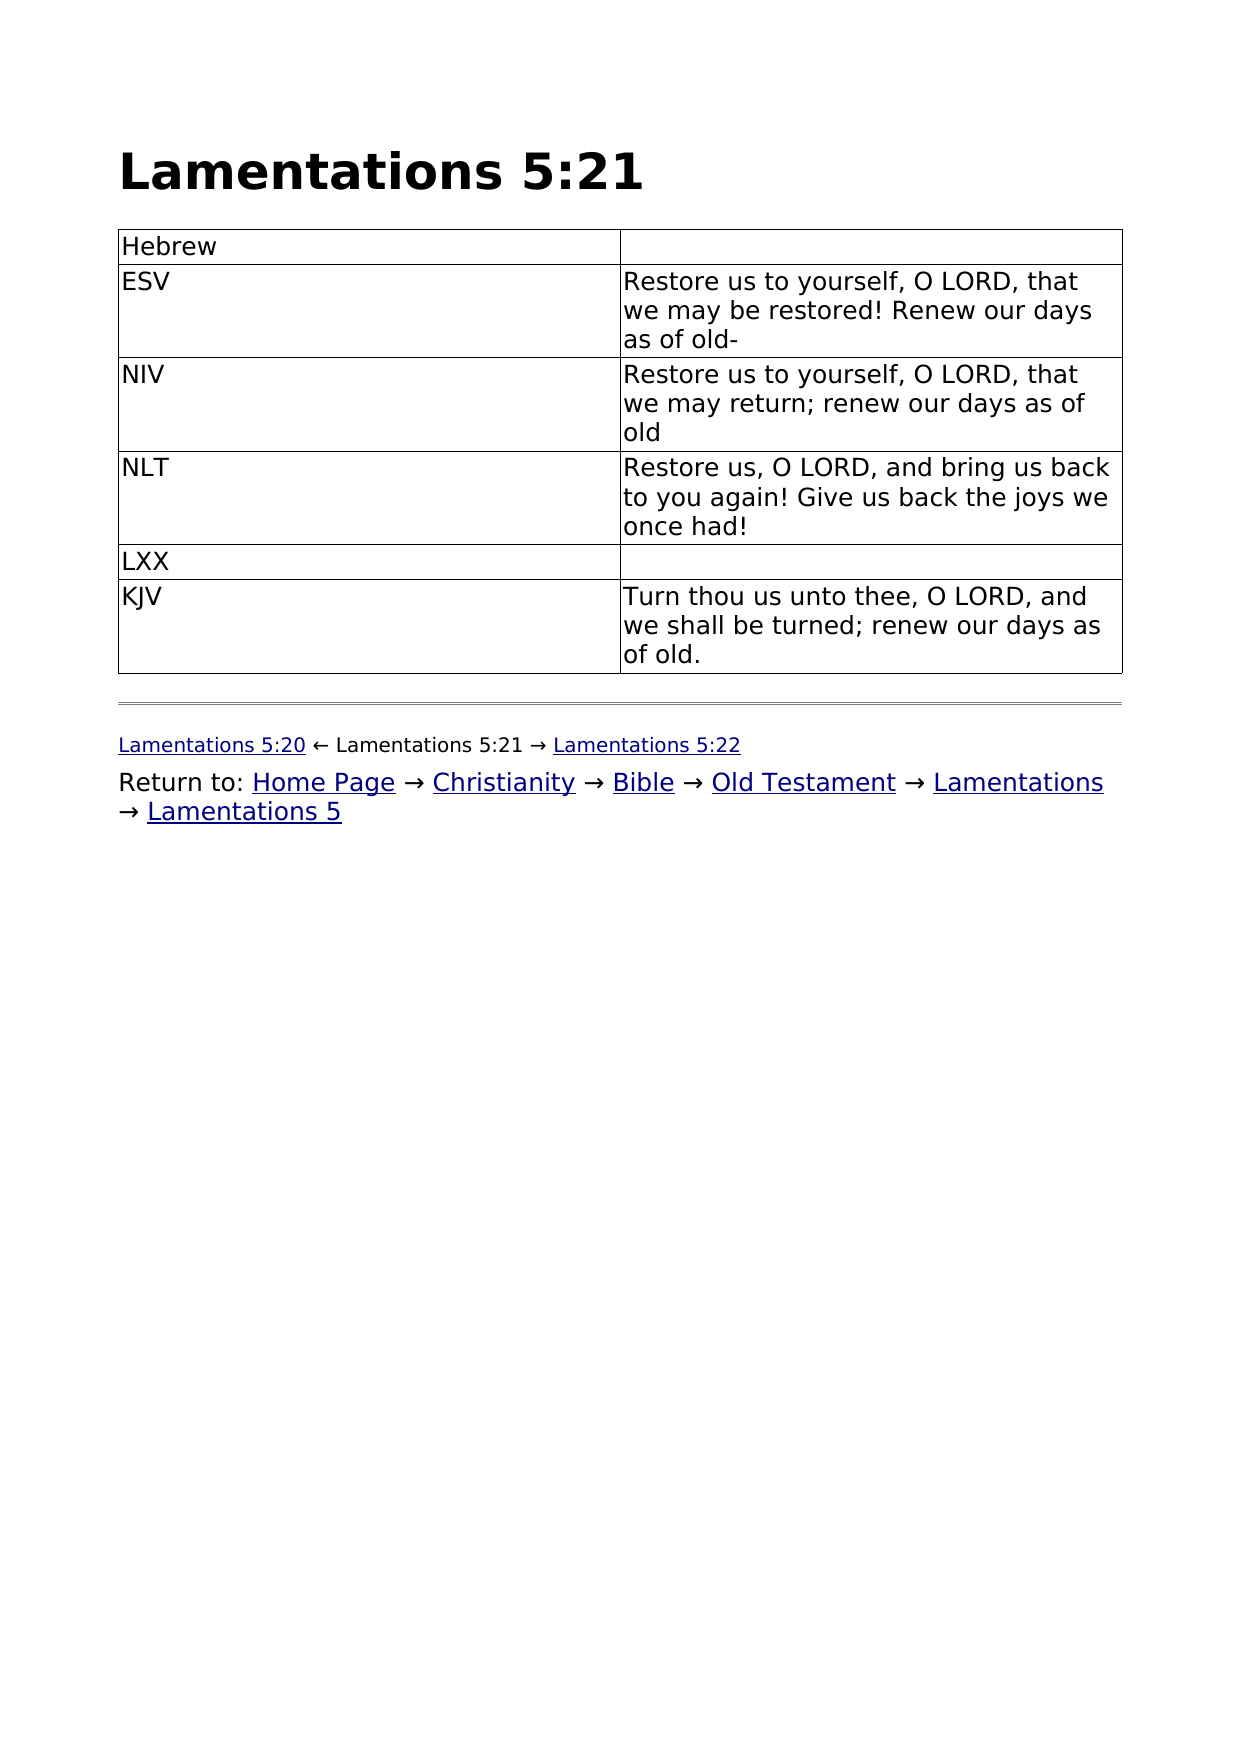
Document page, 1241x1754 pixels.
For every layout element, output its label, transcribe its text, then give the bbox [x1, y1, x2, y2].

table_cell Turn thou us unto thee, O LORD, and we shall be turned; renew our days as of old. [621, 580, 1122, 673]
text Lamentations 5:20 ← Lamentations 5:21 → Lamentations 5:22 [118, 734, 1122, 768]
table_cell NLT [119, 452, 620, 544]
table_cell LXX [119, 545, 620, 579]
table_header [621, 230, 1122, 264]
table_cell ESV [119, 265, 620, 357]
table_cell NIV [119, 358, 620, 451]
table_cell Restore us to yourself, O LORD, that we may return; renew our days as of old [621, 358, 1122, 451]
table_cell Restore us to yourself, O LORD, that we may be restored! Renew our days as of old- [621, 265, 1122, 357]
table_cell Restore us, O LORD, and bring us back to you again! Give us back the joys we once had! [621, 452, 1122, 544]
subtitle Lamentations 5:21 [118, 143, 1122, 201]
text Return to: Home Page → Christianity → Bible → Old Testament → Lamentations → Lamentations 5 [118, 768, 1122, 826]
table_cell [621, 545, 1122, 579]
table_cell KJV [119, 580, 620, 673]
table_header Hebrew [119, 230, 620, 264]
